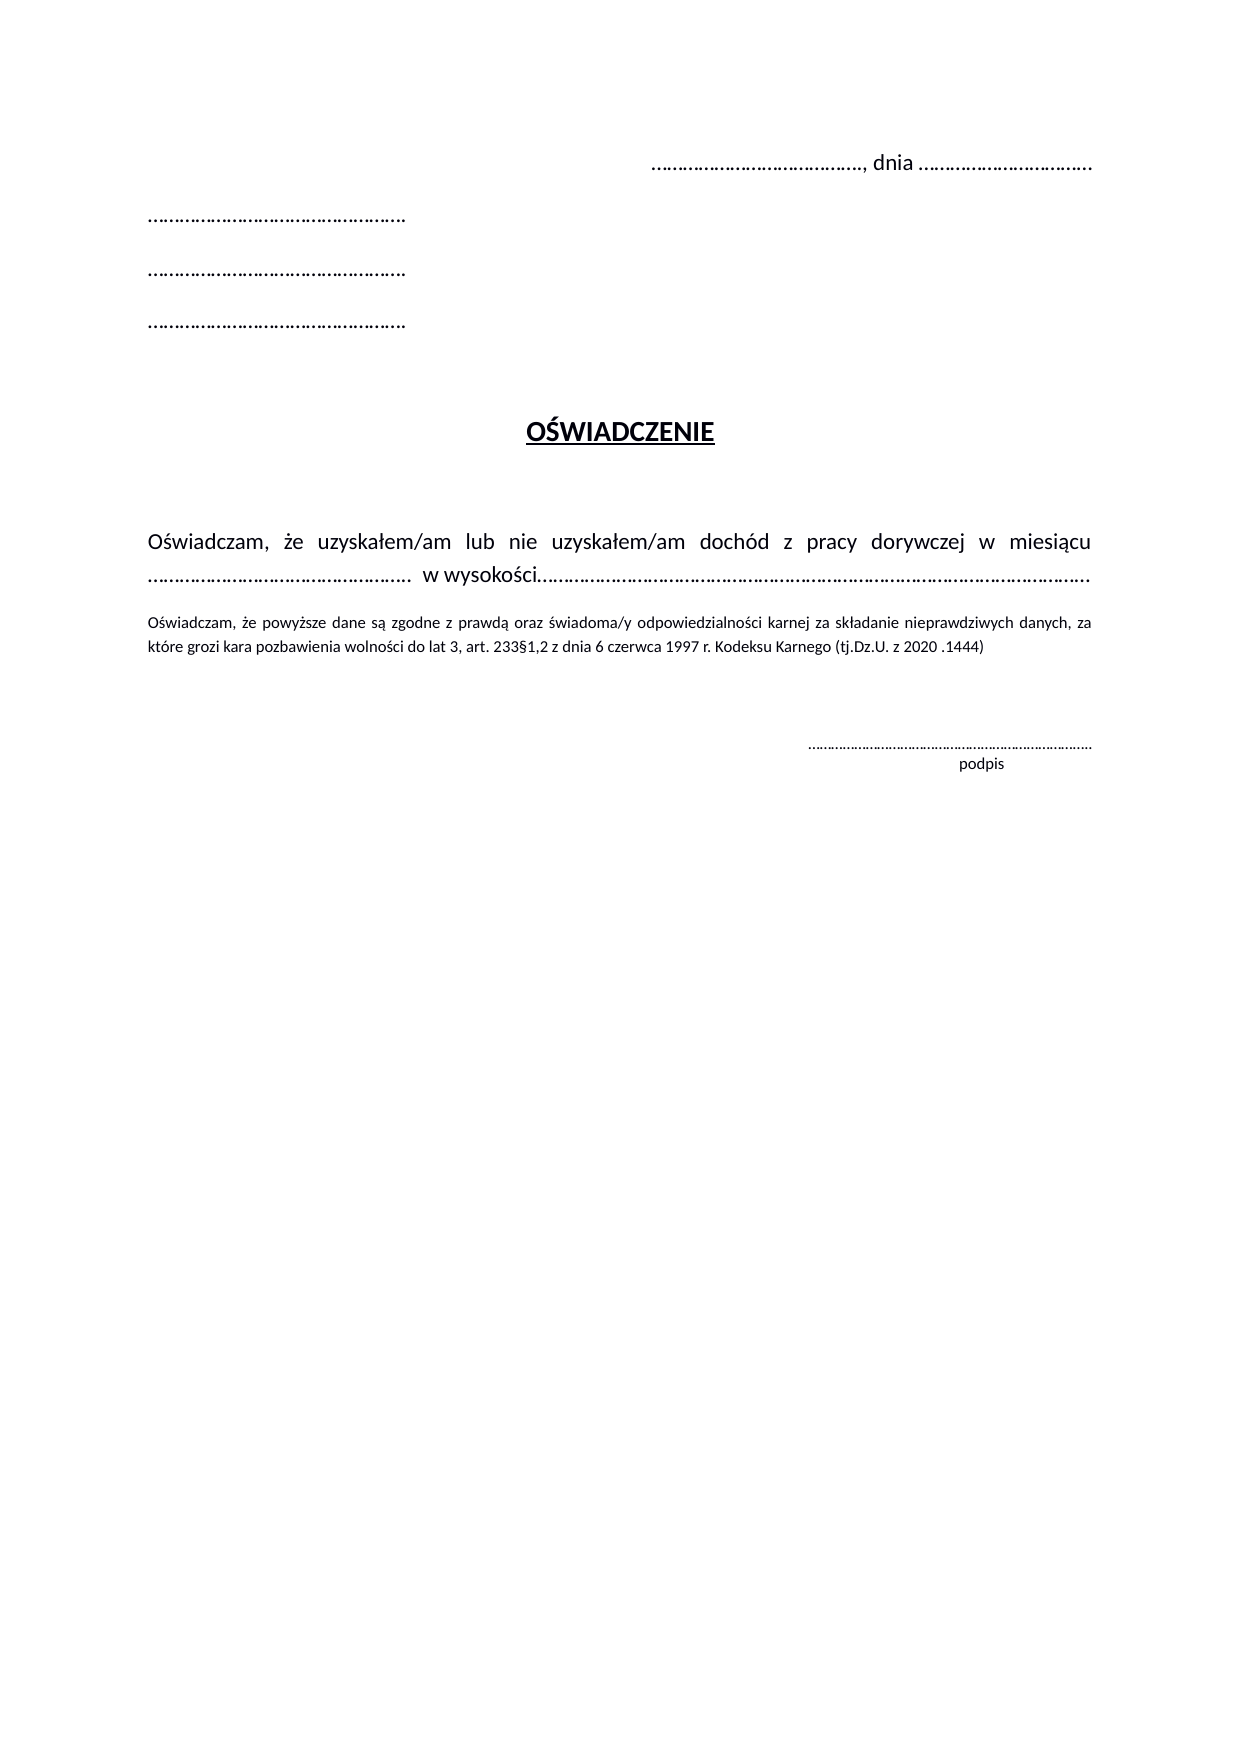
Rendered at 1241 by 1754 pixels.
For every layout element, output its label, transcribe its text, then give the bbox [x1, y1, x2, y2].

text ……………………………………………………………….. [148, 733, 1093, 753]
text Oświadczam, że uzyskałem/am lub nie uzyskałem/am dochód z pracy dorywczej w miesiącu ………………………………………….. w wysokości…………………………………………………………………………………………… [148, 527, 1093, 588]
text Oświadczam, że powyższe dane są zgodne z prawdą oraz świadoma/y odpowiedzialności karnej za składanie nieprawdziwych danych, za które grozi kara pozbawienia wolności do lat 3, art. 233§1,2 z dnia 6 czerwca 1997 r. Kodeksu Karnego (tj.Dz.U. z 2020 .1444) [148, 613, 1093, 656]
text …………………………………………. [148, 254, 1093, 282]
text …………………………………………. [148, 201, 1093, 229]
text podpis [885, 753, 1093, 774]
text OŚWIADCZENIE [148, 413, 1093, 448]
text …………………………………., dnia …………………………… [148, 148, 1093, 176]
text …………………………………………. [148, 307, 1093, 335]
